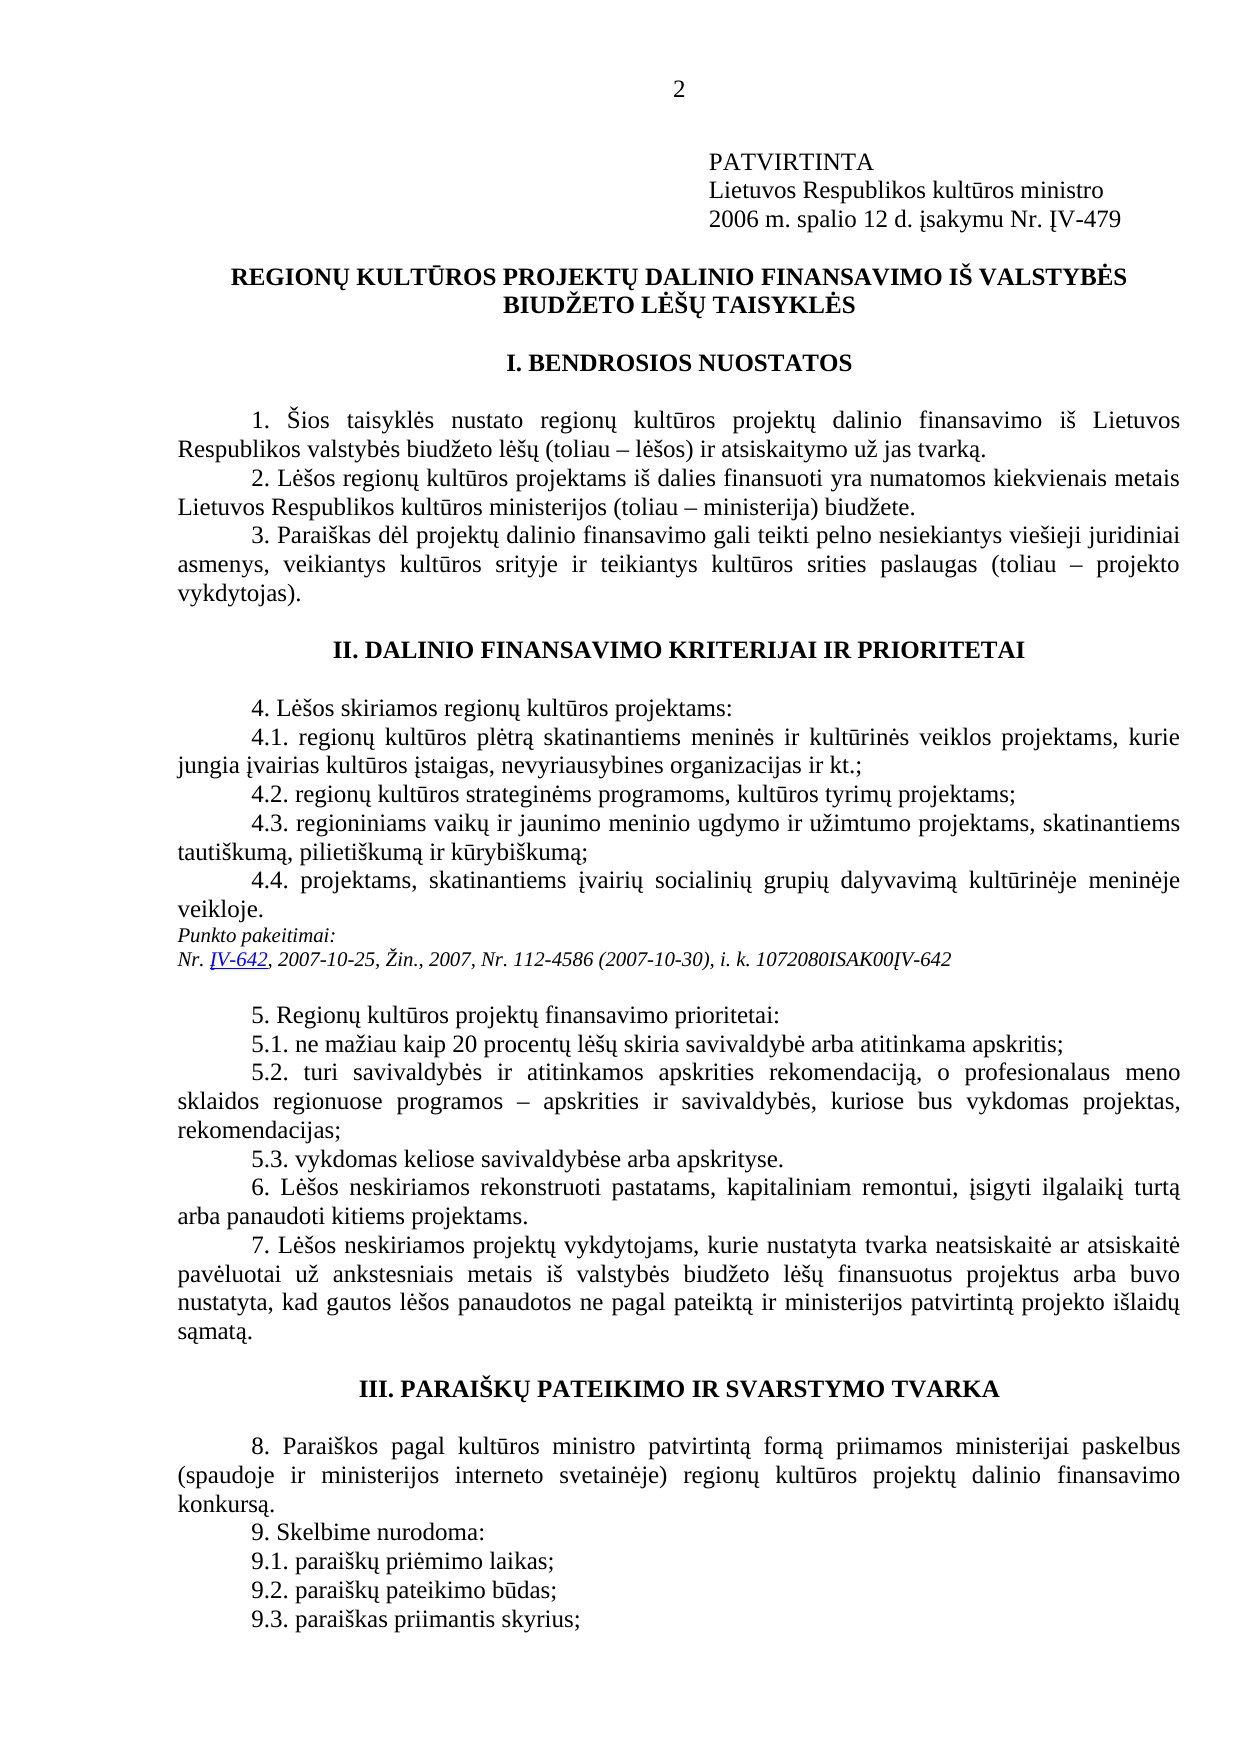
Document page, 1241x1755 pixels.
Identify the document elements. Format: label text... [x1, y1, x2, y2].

text Nr. ĮV-642, 2007-10-25, Žin., 2007, Nr. 112-4586 (2007-10-30), i. k. 1072080ISAK00ĮV-642 [177, 947, 1181, 971]
text 4.3. regioniniams vaikų ir jaunimo meninio ugdymo ir užimtumo projektams, skatinantiems tautiškumą, pilietiškumą ir kūrybiškumą; [177, 808, 1181, 866]
text 4.4. projektams, skatinantiems įvairių socialinių grupių dalyvavimą kultūrinėje meninėje veikloje. [177, 866, 1181, 923]
text 9. Skelbime nurodoma: [177, 1517, 1181, 1546]
text 6. Lėšos neskiriamos rekonstruoti pastatams, kapitaliniam remontui, įsigyti ilgalaikį turtą arba panaudoti kitiems projektams. [177, 1172, 1181, 1230]
text 4.1. regionų kultūros plėtrą skatinantiems meninės ir kultūrinės veiklos projektams, kurie jungia įvairias kultūros įstaigas, nevyriausybines organizacijas ir kt.; [177, 722, 1181, 779]
text 7. Lėšos neskiriamos projektų vykdytojams, kurie nustatyta tvarka neatsiskaitė ar atsiskaitė pavėluotai už ankstesniais metais iš valstybės biudžeto lėšų finansuotus projektus arba buvo nustatyta, kad gautos lėšos panaudotos ne pagal pateiktą ir ministerijos patvirtintą projekto išlaidų sąmatą. [177, 1230, 1181, 1345]
text 1. Šios taisyklės nustato regionų kultūros projektų dalinio finansavimo iš Lietuvos Respublikos valstybės biudžeto lėšų (toliau – lėšos) ir atsiskaitymo už jas tvarką. [177, 406, 1181, 463]
text 2. Lėšos regionų kultūros projektams iš dalies finansuoti yra numatomos kiekvienais metais Lietuvos Respublikos kultūros ministerijos (toliau – ministerija) biudžete. [177, 463, 1181, 521]
text 5.1. ne mažiau kaip 20 procentų lėšų skiria savivaldybė arba atitinkama apskritis; [177, 1029, 1181, 1057]
text 4. Lėšos skiriamos regionų kultūros projektams: [177, 693, 1181, 722]
text I. BENDROSIOS NUOSTATOS [177, 348, 1181, 377]
text 4.2. regionų kultūros strateginėms programoms, kultūros tyrimų projektams; [177, 779, 1181, 808]
text 9.2. paraiškų pateikimo būdas; [177, 1575, 1181, 1604]
text 5. Regionų kultūros projektų finansavimo prioritetai: [177, 1000, 1181, 1029]
text 5.2. turi savivaldybės ir atitinkamos apskrities rekomendaciją, o profesionalaus meno sklaidos regionuose programos – apskrities ir savivaldybės, kuriose bus vykdomas projektas, rekomendacijas; [177, 1057, 1181, 1144]
text III. PARAIŠKŲ PATEIKIMO IR SVARSTYMO TVARKA [177, 1374, 1181, 1402]
text II. DALINIO FINANSAVIMO KRITERIJAI IR PRIORITETAI [177, 636, 1181, 664]
text 3. Paraiškas dėl projektų dalinio finansavimo gali teikti pelno nesiekiantys viešieji juridiniai asmenys, veikiantys kultūros srityje ir teikiantys kultūros srities paslaugas (toliau – projekto vykdytojas). [177, 521, 1181, 607]
text PATVIRTINTA [177, 147, 1181, 176]
text 8. Paraiškos pagal kultūros ministro patvirtintą formą priimamos ministerijai paskelbus (spaudoje ir ministerijos interneto svetainėje) regionų kultūros projektų dalinio finansavimo konkursą. [177, 1431, 1181, 1517]
text Lietuvos Respublikos kultūros ministro [177, 176, 1181, 204]
text 2006 m. spalio 12 d. įsakymu Nr. ĮV-479 [177, 204, 1181, 233]
text REGIONŲ KULTŪROS PROJEKTŲ DALINIO FINANSAVIMO IŠ VALSTYBĖS BIUDŽETO LĖŠŲ TAISYKLĖS [177, 262, 1181, 319]
text 9.3. paraiškas priimantis skyrius; [177, 1604, 1181, 1632]
text 5.3. vykdomas keliose savivaldybėse arba apskrityse. [177, 1144, 1181, 1172]
text Punkto pakeitimai: [177, 923, 1181, 947]
text 9.1. paraiškų priėmimo laikas; [177, 1546, 1181, 1575]
